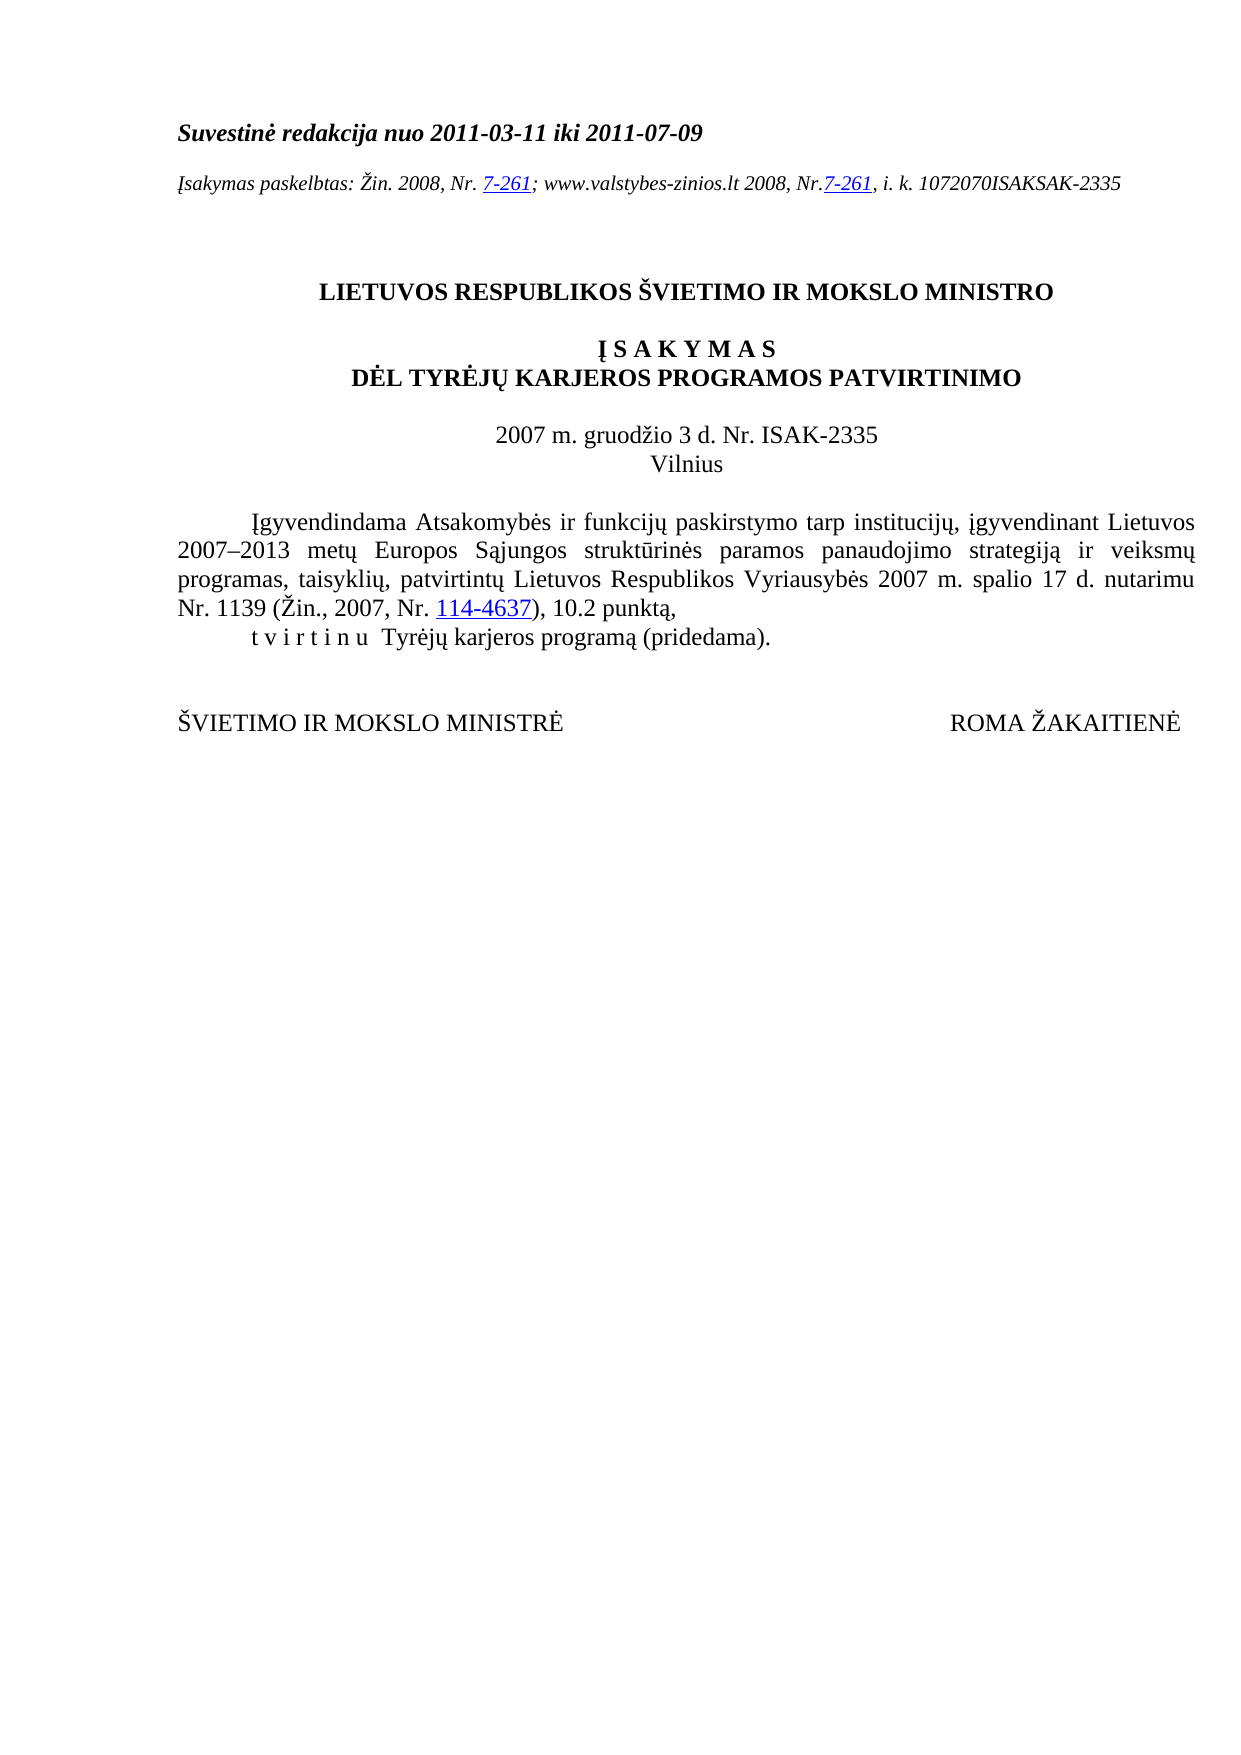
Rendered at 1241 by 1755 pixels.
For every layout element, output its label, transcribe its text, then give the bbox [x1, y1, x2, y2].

text Vilnius [177, 449, 1196, 478]
text Į S A K Y M A S [177, 334, 1196, 363]
text Įgyvendindama Atsakomybės ir funkcijų paskirstymo tarp institucijų, įgyvendinant Lietuvos 2007–2013 metų Europos Sąjungos struktūrinės paramos panaudojimo strategiją ir veiksmų programas, taisyklių, patvirtintų Lietuvos Respublikos Vyriausybės 2007 m. spalio 17 d. nutarimu Nr. 1139 (Žin., 2007, Nr. 114-4637), 10.2 punktą, [177, 507, 1196, 622]
text LIETUVOS RESPUBLIKOS ŠVIETIMO IR MOKSLO MINISTRO [177, 277, 1196, 305]
text 2007 m. gruodžio 3 d. Nr. ISAK-2335 [177, 420, 1196, 449]
text Suvestinė redakcija nuo 2011-03-11 iki 2011-07-09 [177, 118, 1196, 147]
text ŠVIETIMO IR MOKSLO MINISTRĖ ROMA ŽAKAITIENĖ [177, 708, 1196, 737]
text tvirtinu Tyrėjų karjeros programą (pridedama). [177, 622, 1196, 650]
text Įsakymas paskelbtas: Žin. 2008, Nr. 7-261; www.valstybes-zinios.lt 2008, Nr.7-261, i. k. 1072070ISAKSAK-2335 [177, 171, 1196, 195]
text DĖL TYRĖJŲ KARJEROS PROGRAMOS PATVIRTINIMO [177, 363, 1196, 392]
